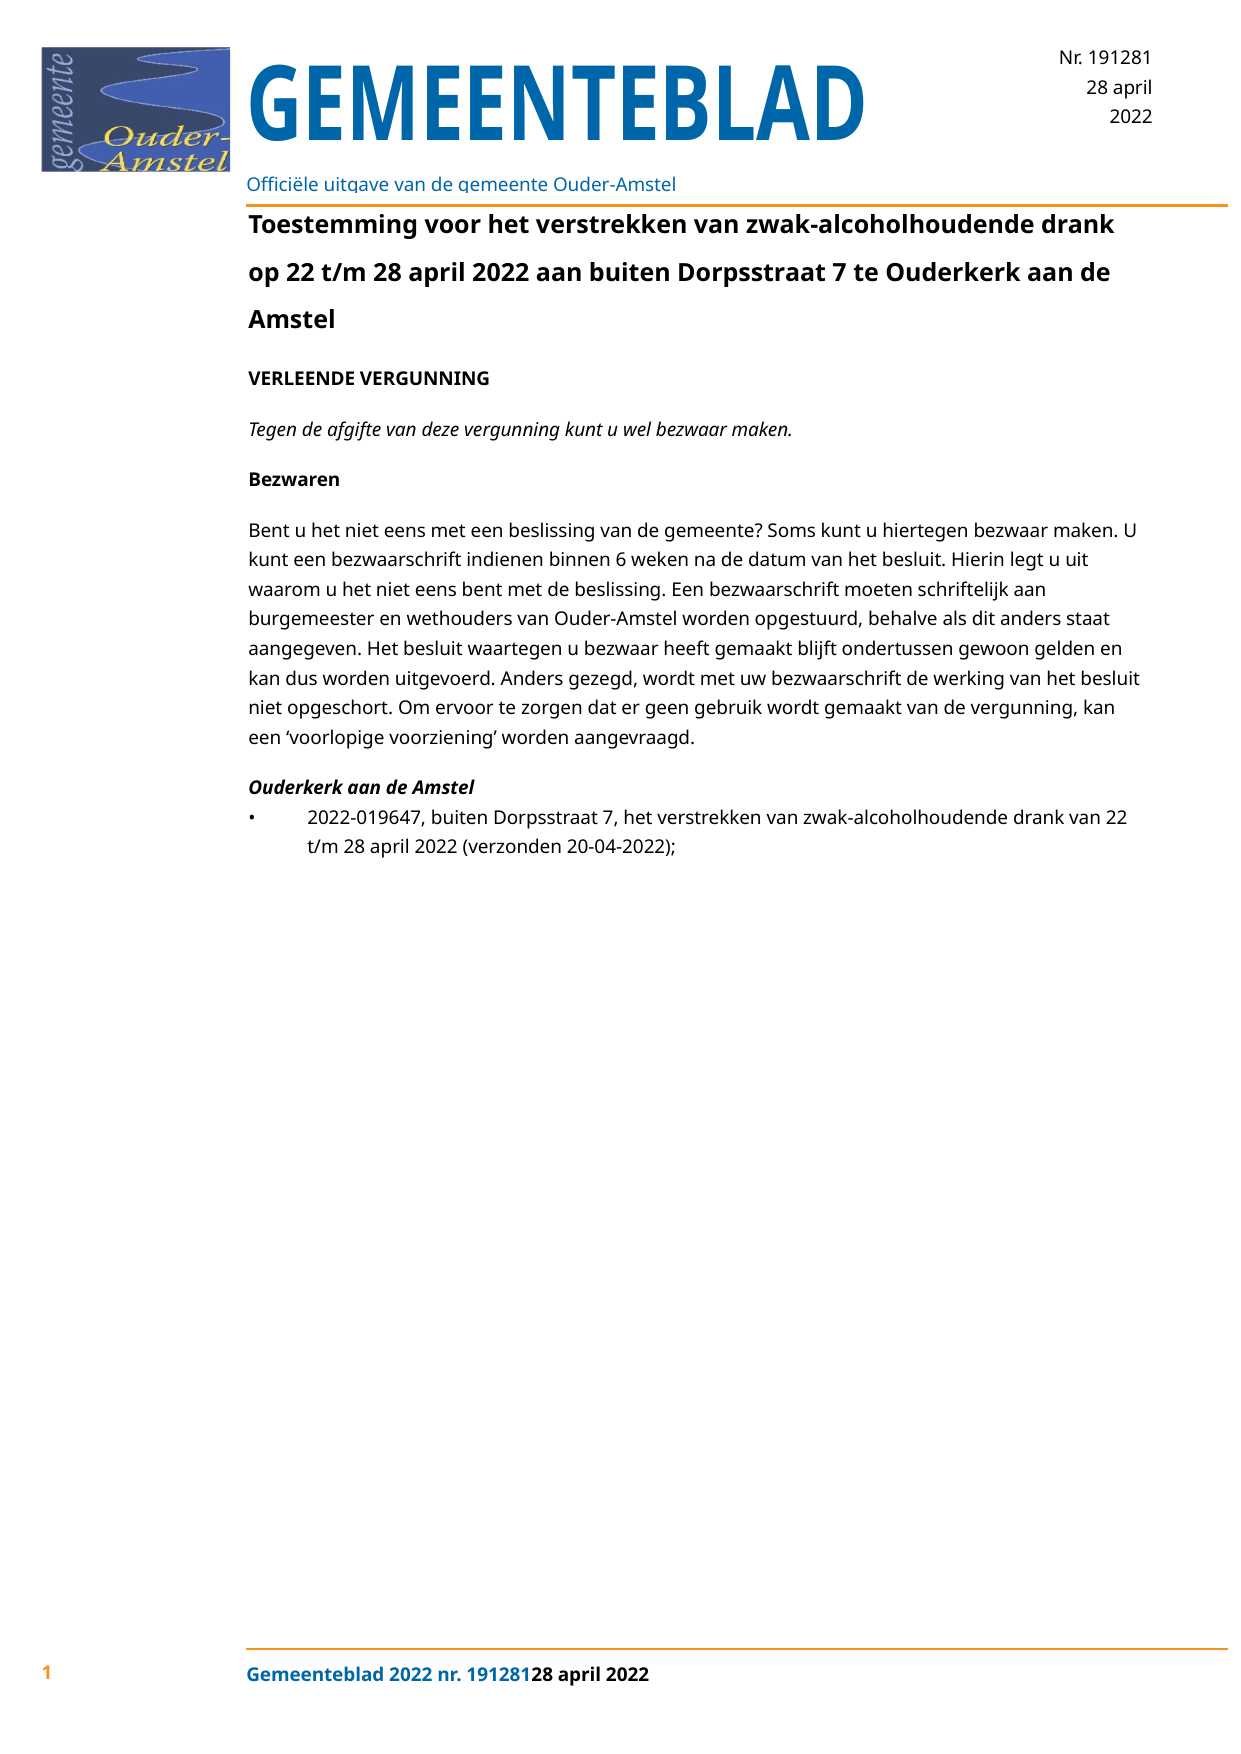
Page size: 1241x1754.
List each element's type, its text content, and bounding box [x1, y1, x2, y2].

text Tegen de afgifte van deze vergunning kunt u wel bezwaar maken. [248, 416, 1152, 442]
text Toestemming voor het verstrekken van zwak-alcoholhoudende drank op 22 t/m 28 april 2022 aan buiten Dorpsstraat 7 te Ouderkerk aan de Amstel [248, 207, 1152, 336]
list 2022-019647, buiten Dorpsstraat 7, het verstrekken van zwak-alcoholhoudende drank van 22 t/m 28 april 2022 (verzonden 20-04-2022); [248, 804, 1152, 859]
text Bent u het niet eens met een beslissing van de gemeente? Soms kunt u hiertegen bezwaar maken. U kunt een bezwaarschrift indienen binnen 6 weken na de datum van het besluit. Hierin legt u uit waarom u het niet eens bent met de beslissing. Een bezwaarschrift moeten schriftelijk aan burgemeester en wethouders van Ouder-Amstel worden opgestuurd, behalve als dit anders staat aangegeven. Het besluit waartegen u bezwaar heeft gemaakt blijft ondertussen gewoon gelden en kan dus worden uitgevoerd. Anders gezegd, wordt met uw bezwaarschrift de werking van het besluit niet opgeschort. Om ervoor te zorgen dat er geen gebruik wordt gemaakt van de vergunning, kan een ‘voorlopige voorziening’ worden aangevraagd. [248, 517, 1152, 749]
text Ouderkerk aan de Amstel [248, 774, 1152, 800]
picture [41, 47, 231, 172]
text Bezwaren [248, 466, 1152, 492]
text VERLEENDE VERGUNNING [248, 366, 1152, 391]
